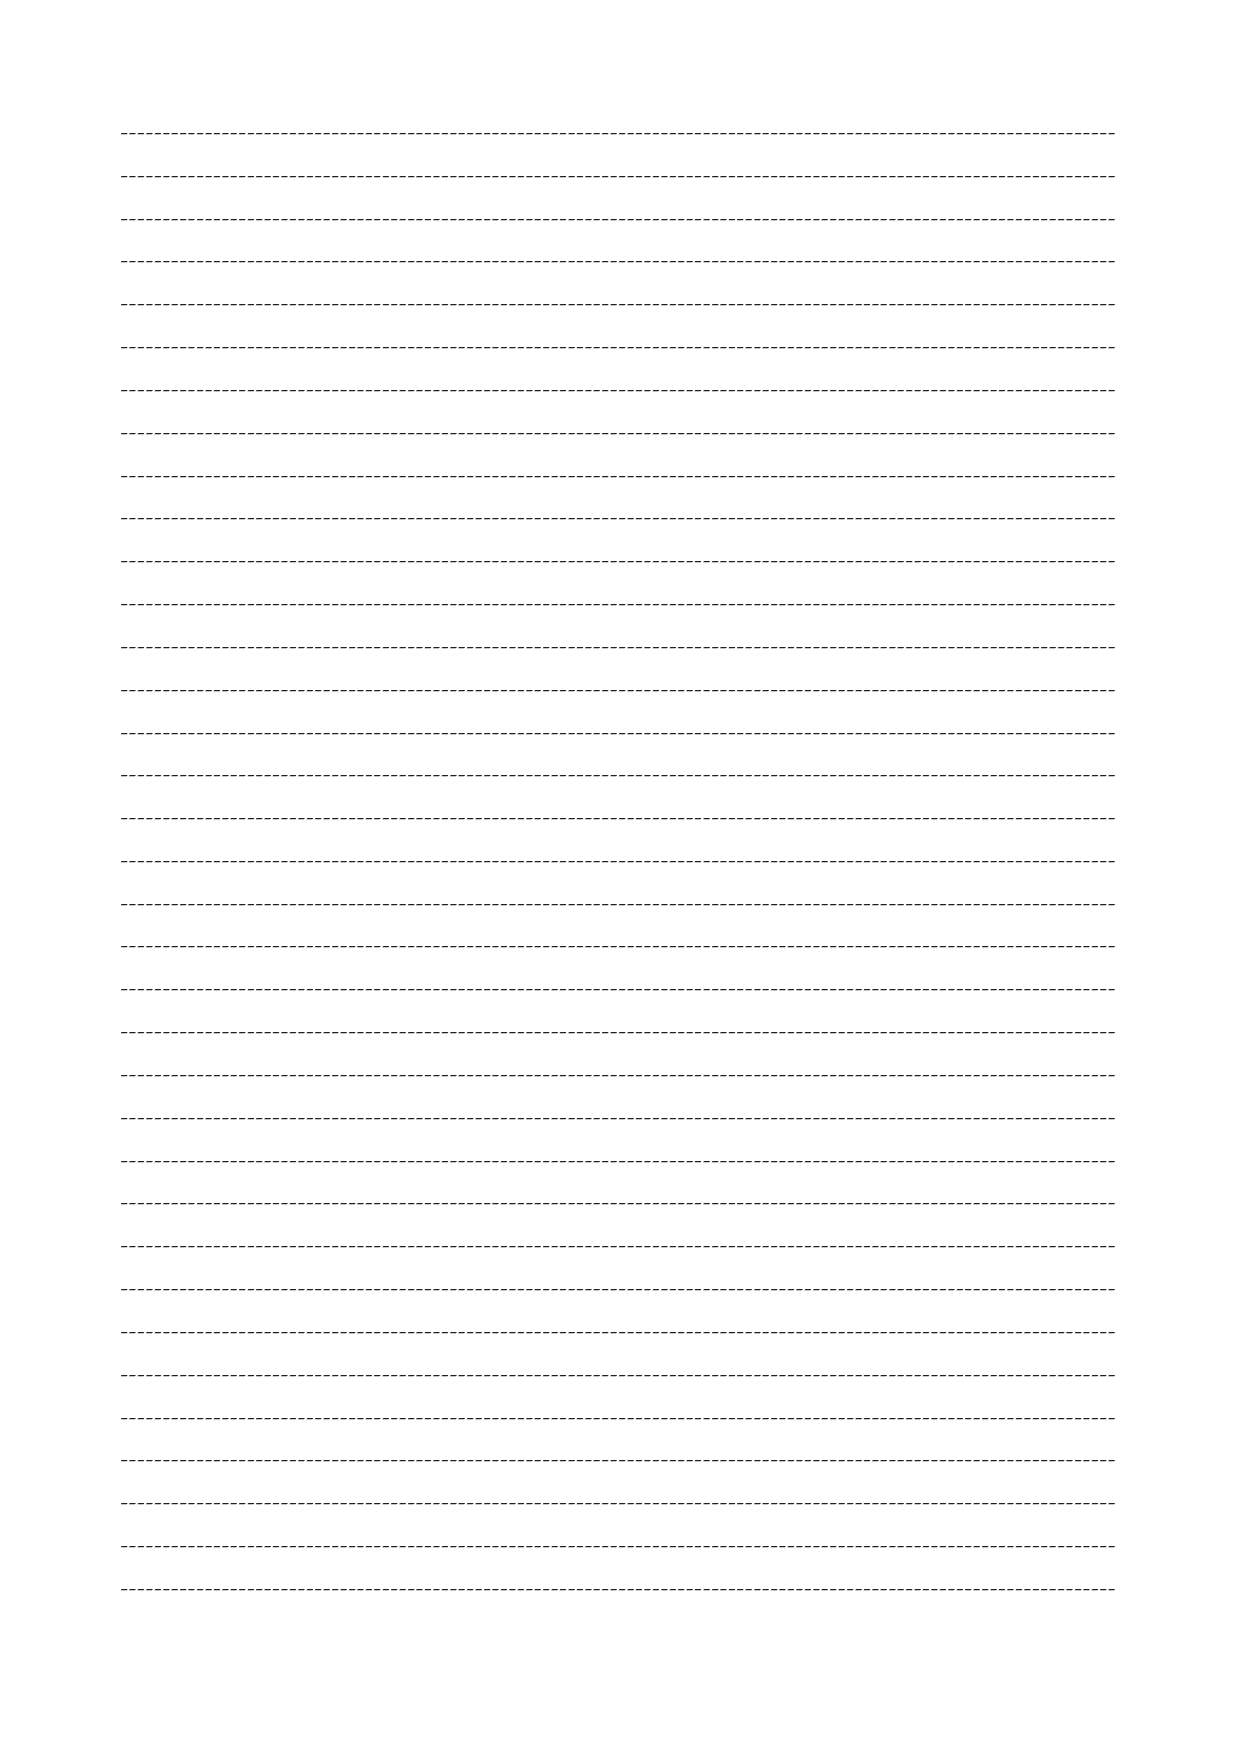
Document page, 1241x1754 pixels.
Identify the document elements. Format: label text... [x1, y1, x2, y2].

text -------------------------------------------------------------------------------------------------------------------------------------------------------------------------------------------------------------------------------------------------------------------------------------------------------------------------------------------------------------------------------------------------------------------------------------------------------------------------------------------------------------------------------------------------------------------------------------------------------------------------------------------------------------------------------------------------------------------------------------------------------------------------------------------------------------------------------------------------------------------------------------------------------------------------------------------------------------------------------------------------------------------------------------------------------------------------------------------------------------------------------------------------------------------------------------------------------------------------------------------------------------------------------------------------------------------------------------------------------------------------------------------------------------------------------------------------------------------------------------------------------------------------------------------------------------------------------------------------------------------------------------------------------------------------------------------------------------------------------------------------------------------------------------------------------------------------------------------------------------------------------------------------------------------------------------------------------------------------------------------------------------------------------------------------------------------------------------------------------------------------------------------------------------------------------------------------------------------------------------------------------------------------------------------------------------------------------------------------------------------------------------------------------------------------------------------------------------------------------------------------------------------------------------------------------------------------------------------------------------------------------------------------------------------------------------------------------------------------------------------------------------------------------------------------------------------------------------------------------------------------------------------------------------------------------------------------------------------------------------------------------------------------------------------------------------------------------------------------------------------------------------------------------------------------------------------------------------------------------------------------------------------------------------------------------------------------------------------------------------------------------------------------------------------------------------------------------------------------------------------------------------------------------------------------------------------------------------------------------------------------------------------------------------------------------------------------------------------------------------------------------------------------------------------------------------------------------------------------------------------------------------------------------------------------------------------------------------------------------------------------------------------------------------------------------------------------------------------------------------------------------------------------------------------------------------------------------------------------------------------------------------------------------------------------------------------------------------------------------------------------------------------------------------------------------------------------------------------------------------------------------------------------------------------------------------------------------------------------------------------------------------------------------------------------------------------------------------------------------------------------------------------------------------------------------------------------------------------------------------------------------------------------------------------------------------------------------------------------------------------------------------------------------------------------------------------------------------------------------------------------------------------------------------------------------------------------------------------------------------------------------------------------------------------------------------------------------------------------------------------------------------------------------------------------------------------------------------------------------------------------------------------------------------------------------------------------------------------------------------------------------------------------------------------------------------------------------------------------------------------------------------------------------------------------------------------------------------------------------------------------------------------------------------------------------------------------------------------------------------------------------------------------------------------------------------------------------------------------------------------------------------------------------------------------------------------------------------------------------------------------------------------------------------------------------------------------------------------------------------------------------------------------------------------------------------------------------------------------------------------------------------------------------------------------------------------------------------------------------------------------------------------------------------------------------------------------------------------------------------------------------------------------------------------------------------------------------------------------------------------------------------------------------------------------------------------------------------------------------------------------------------------------------------------------------------------------------------------------------------------------------------------------------------------------------------------------------------------------------------------------------------------------------------------------------------------------------------------------------------------------------------------------------------------------------------------------------------------------------------------------------------------------------------------------------------------------------------------------------------------------------------------------------------------------------------------------------------------------------------------------------------------------------------------------------------------------------------------------------------------------------------------------------------------------------------------------------------------------------------------------------------------------------------------------------------------------------------------------------------------------------------------------------------------------------------------------------------------------------------------------------------------------------------------------------------------------------------------------------------------------------------------------------------------------------------------------------------------------------------------------------------------------------------------------------------------------------------------------------------------------------------------------------------------------------------------------------------------------------------------------------------------------------------------------------------------------------------------------------------------------------------------------------------------------------------------------------------------------------------------------------------------------------------------------------------------------------------------------------------------------------------------------------------------------------------------------------------------------------------------------------------------------------------------------------------------------------------------------------------------------------------------------------------------------------------------------------------------------------------------------------------------------------------------------------------------------------------------------------------------------------------------------------------------------------------------------------------------------------------------------------------------------------------------------------------------------------------------------------------------------------------------------------------------------------------------------------------------------------------------------------------------------------------------------------------------------------------------------------------------------------------------------------------------------------------------------- [118, 118, 1122, 1602]
